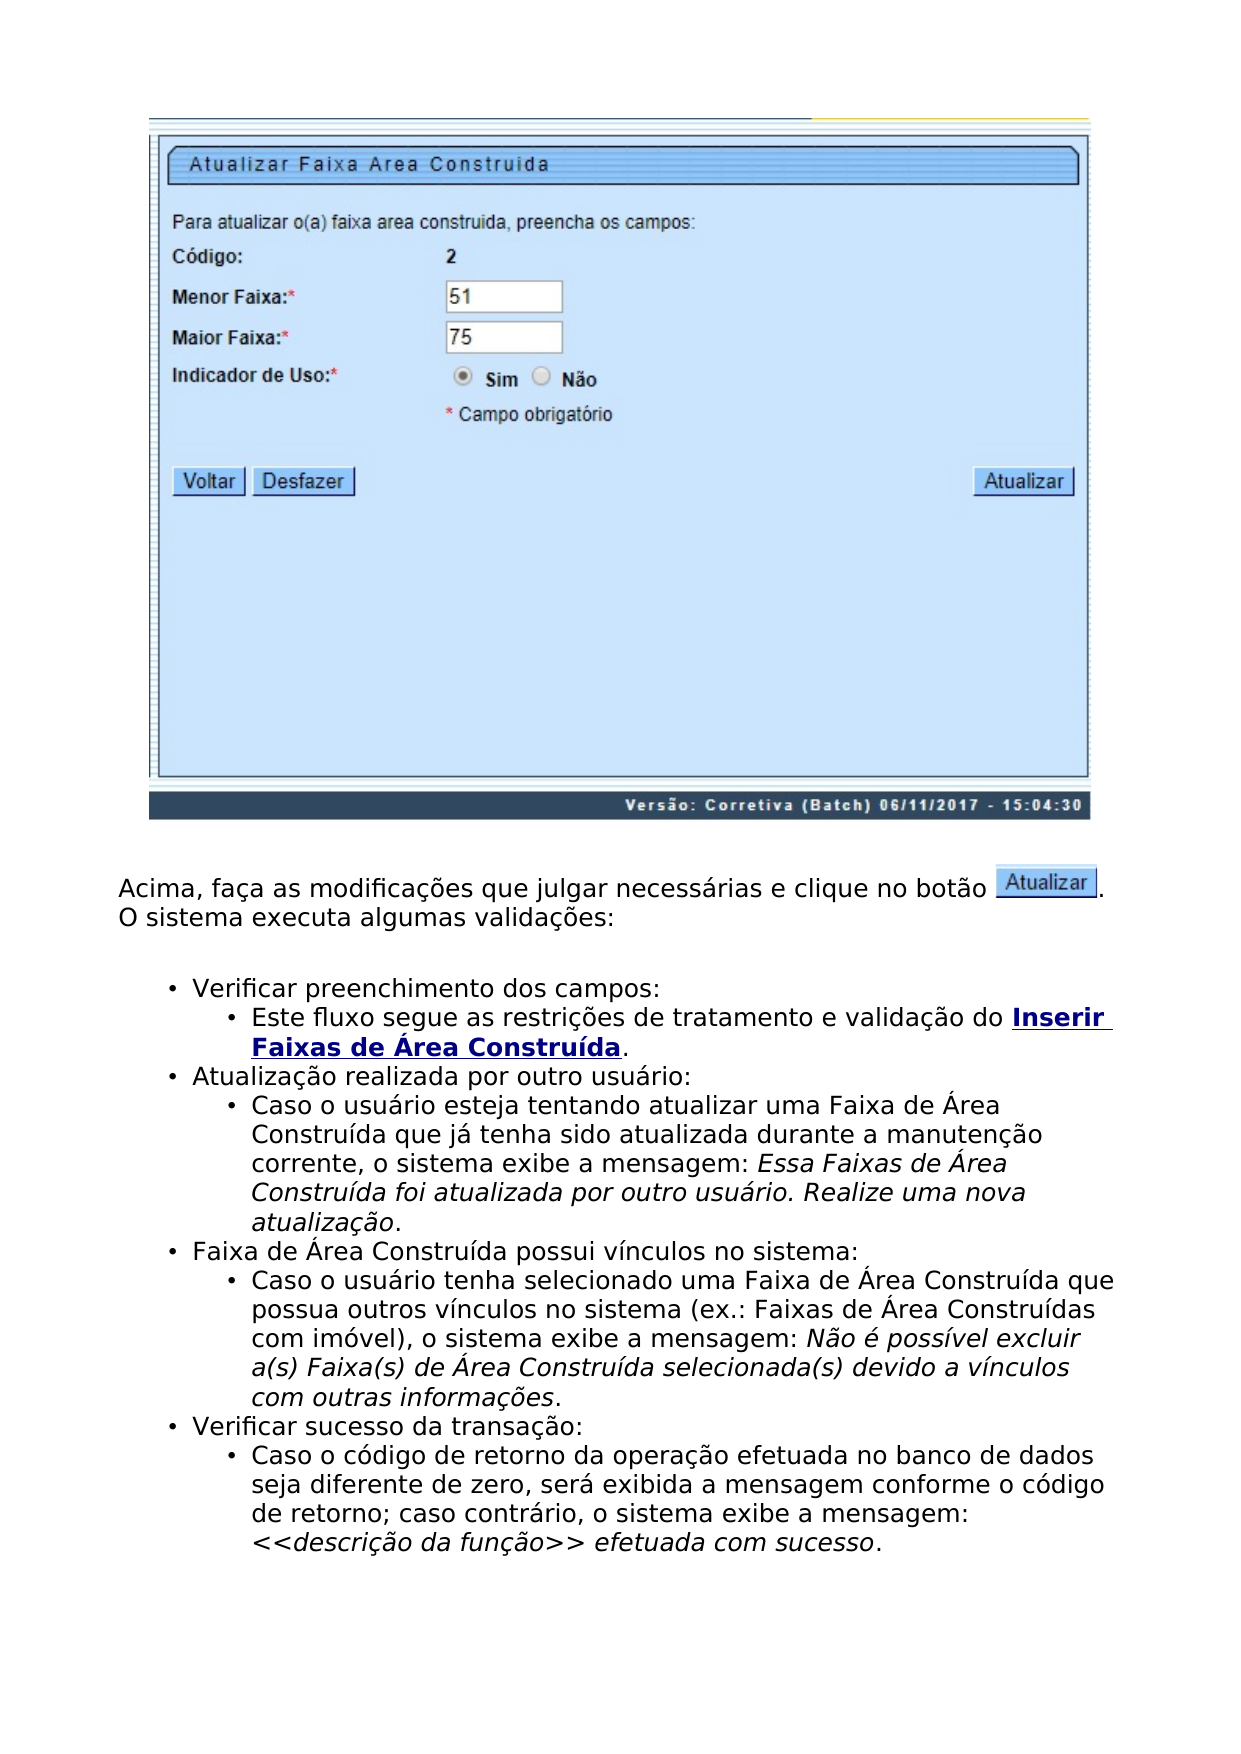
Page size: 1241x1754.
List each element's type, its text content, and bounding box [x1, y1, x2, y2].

picture [149, 118, 1092, 823]
list Este fluxo segue as restrições de tratamento e validação do Inserir Faixas de Área Construída. [236, 1003, 1122, 1062]
list Verificar sucesso da transação: [177, 1412, 1122, 1441]
list Faixa de Área Construída possui vínculos no sistema: [177, 1237, 1122, 1266]
text Acima, faça as modificações que julgar necessárias e clique no botão . O sistema executa algumas validações: [118, 864, 1122, 932]
list Caso o usuário tenha selecionado uma Faixa de Área Construída que possua outros vínculos no sistema (ex.: Faixas de Área Construídas com imóvel), o sistema exibe a mensagem: Não é possível excluir a(s) Faixa(s) de Área Construída selecionada(s) devido a vínculos com outras informações. [236, 1266, 1122, 1412]
list Verificar preenchimento dos campos: [177, 974, 1122, 1003]
list Caso o código de retorno da operação efetuada no banco de dados seja diferente de zero, será exibida a mensagem conforme o código de retorno; caso contrário, o sistema exibe a mensagem: <<descrição da função>> efetuada com sucesso. [236, 1441, 1122, 1558]
picture [995, 864, 1098, 898]
list Atualização realizada por outro usuário: [177, 1062, 1122, 1091]
list Caso o usuário esteja tentando atualizar uma Faixa de Área Construída que já tenha sido atualizada durante a manutenção corrente, o sistema exibe a mensagem: Essa Faixas de Área Construída foi atualizada por outro usuário. Realize uma nova atualização. [236, 1091, 1122, 1237]
